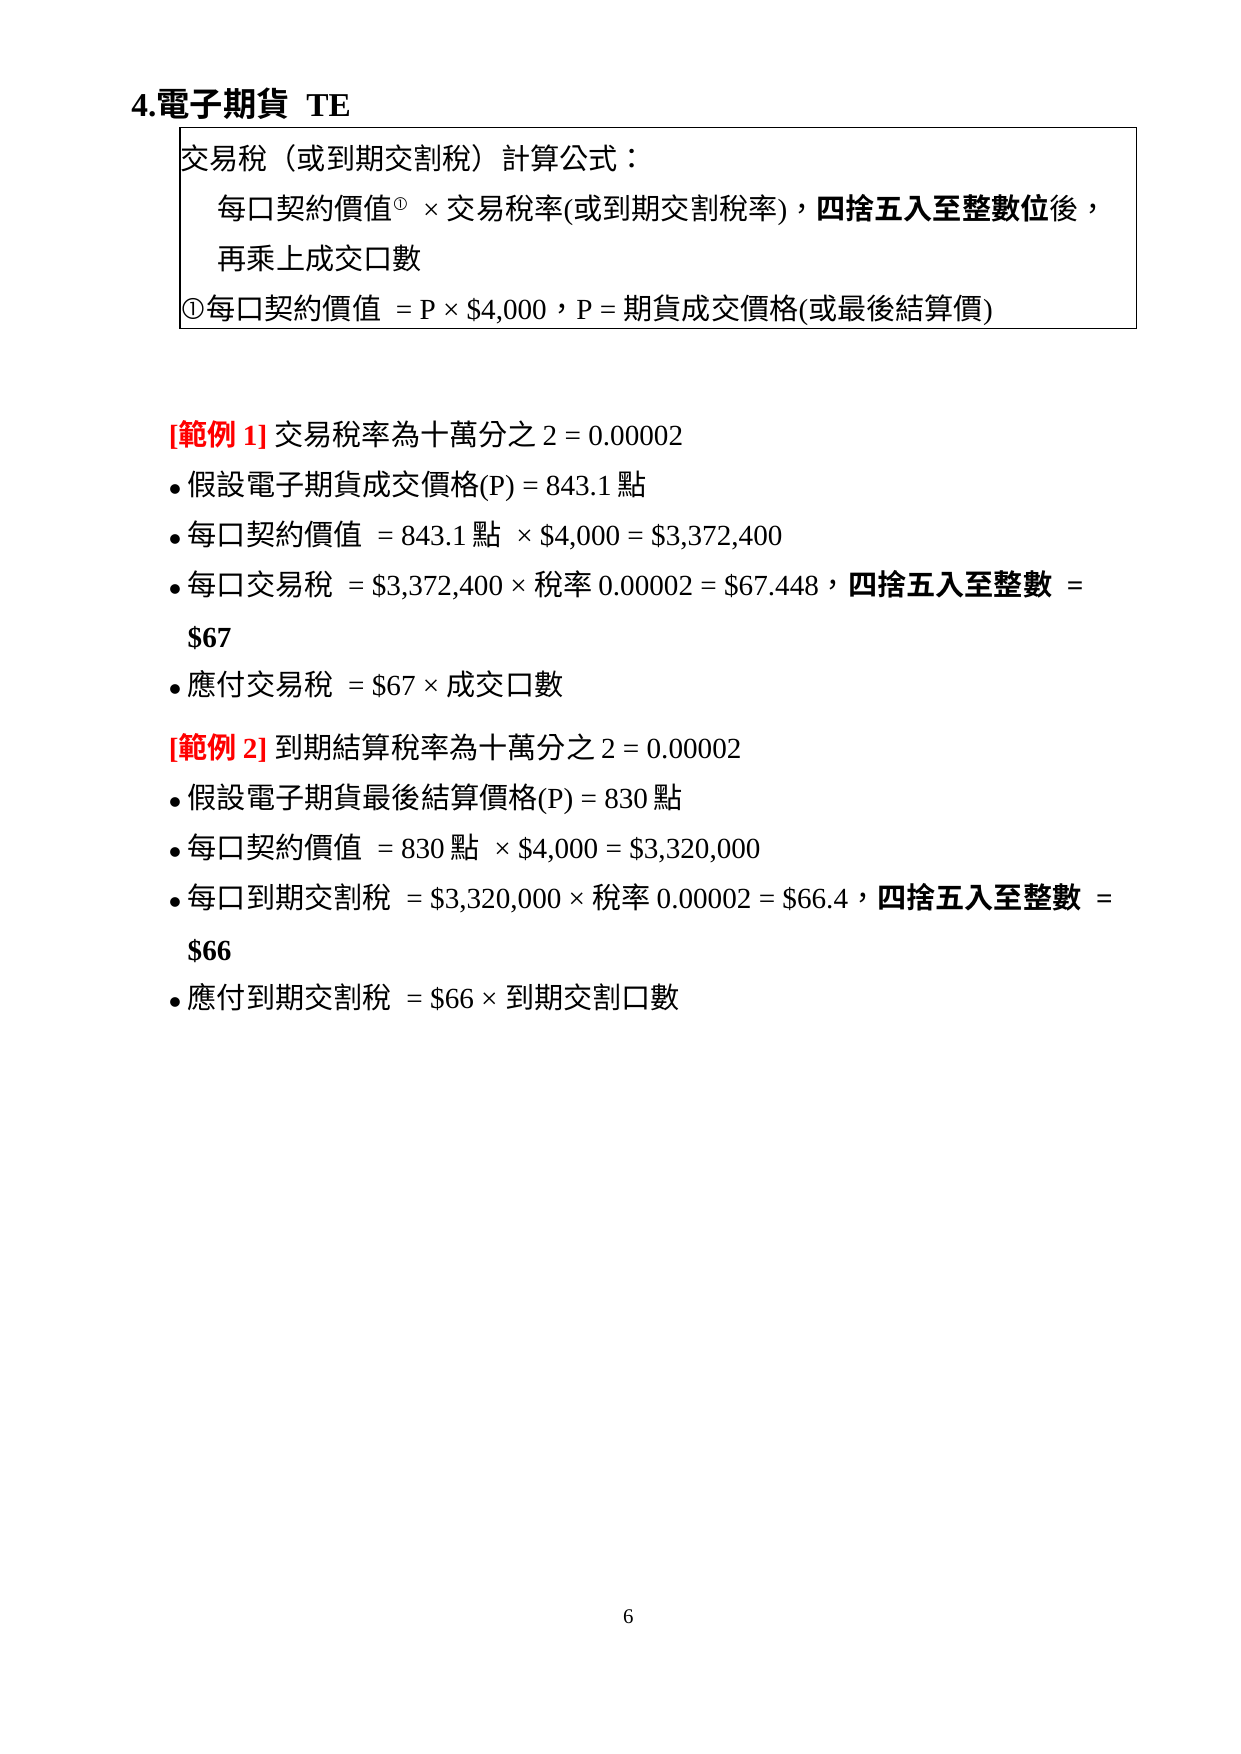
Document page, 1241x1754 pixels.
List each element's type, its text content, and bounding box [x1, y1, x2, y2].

list 每口到期交割稅 = $3,320,000 × 稅率0.00002 = $66.4，四捨五入至整數 = $66 [169, 867, 1125, 967]
list 假設電子期貨最後結算價格(P) = 830點 [169, 767, 1125, 817]
text [範例1] 交易稅率為十萬分之2 = 0.00002 [169, 404, 1125, 454]
table_header 交易稅（或到期交割稅）計算公式： 每口契約價值 × 交易稅率(或到期交割稅率)，四捨五入至整數位後，再乘上成交口數 每口契約價值 = P × $4,000，P = 期貨成交價格(或最後結算價) [181, 128, 1136, 328]
list 應付到期交割稅 = $66 × 到期交割口數 [169, 967, 1125, 1017]
list 每口契約價值 = 843.1點 × $4,000 = $3,372,400 [169, 504, 1125, 554]
list 每口契約價值 = 830點 × $4,000 = $3,320,000 [169, 817, 1125, 867]
list 應付交易稅 = $67 × 成交口數 [169, 654, 1125, 704]
list 假設電子期貨成交價格(P) = 843.1點 [169, 454, 1125, 504]
subtitle 4.電子期貨 TE [131, 75, 1125, 127]
list 每口交易稅 = $3,372,400 × 稅率0.00002 = $67.448，四捨五入至整數 = $67 [169, 554, 1125, 654]
text [範例2] 到期結算稅率為十萬分之2 = 0.00002 [169, 717, 1125, 767]
